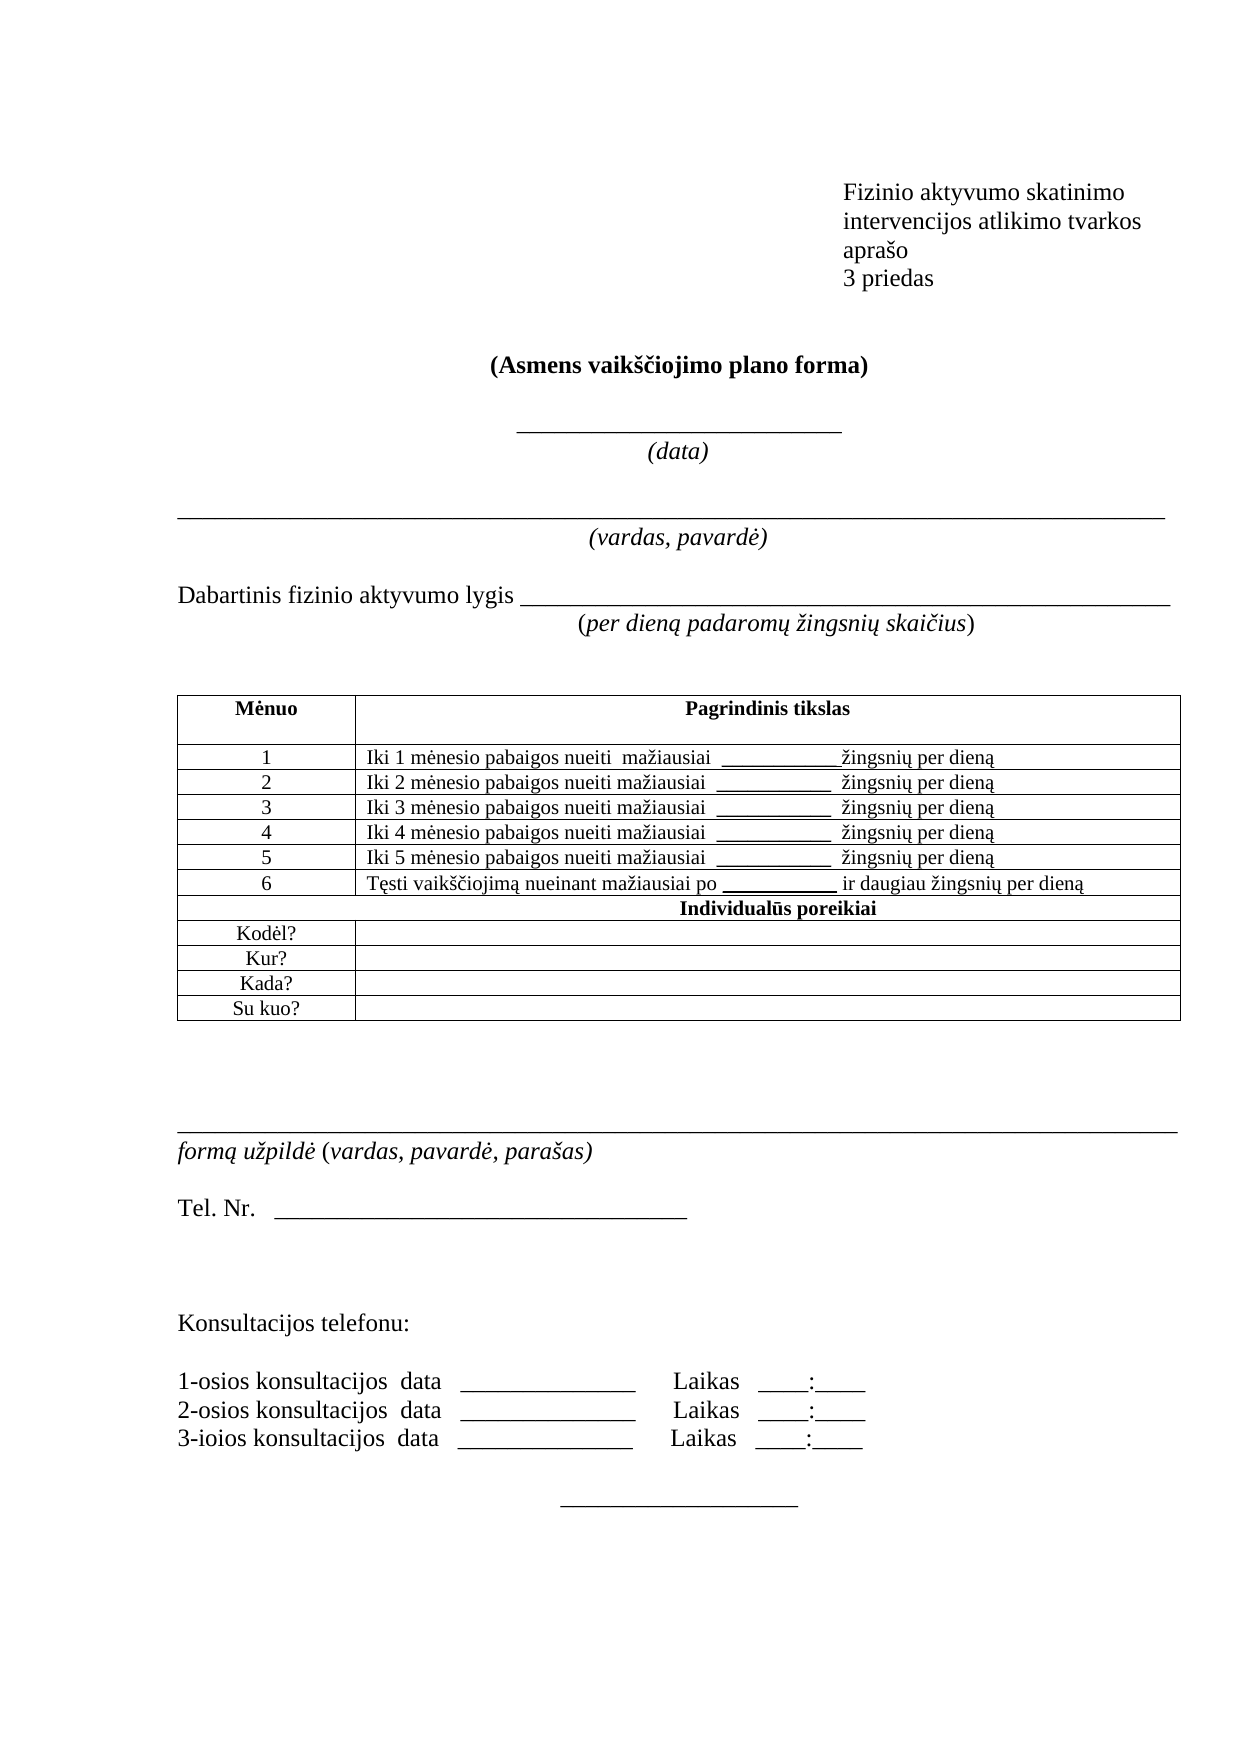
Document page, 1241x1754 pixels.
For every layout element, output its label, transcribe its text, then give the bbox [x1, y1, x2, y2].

table_cell 5 [178, 845, 355, 869]
text __________________________ [177, 407, 1181, 436]
text 3-ioios konsultacijos data ______________ Laikas ____:____ [177, 1423, 1181, 1452]
table_cell Su kuo? [178, 996, 355, 1020]
table_cell [356, 946, 1180, 970]
text ________________________________________________________________________________ [177, 1107, 1181, 1136]
table_cell 2 [178, 770, 355, 794]
text intervencijos atlikimo tvarkos [843, 206, 1181, 235]
text Fizinio aktyvumo skatinimo [843, 177, 1181, 206]
table_cell Iki 1 mėnesio pabaigos nueiti mažiausiai ___________ žingsnių per dieną [356, 745, 1180, 769]
text 2-osios konsultacijos data ______________ Laikas ____:____ [177, 1395, 1181, 1423]
table_cell Kur? [178, 946, 355, 970]
text 3 priedas [843, 263, 1181, 292]
text (data) [177, 436, 1181, 465]
table_header Pagrindinis tikslas [356, 696, 1180, 744]
table_cell 6 [178, 870, 355, 894]
table_cell Tęsti vaikščiojimą nueinant mažiausiai po ___________ ir daugiau žingsnių per dieną [356, 870, 1180, 894]
text ___________________ [177, 1481, 1181, 1510]
text aprašo [843, 235, 1181, 263]
text _______________________________________________________________________________ [177, 493, 1181, 522]
table_cell [356, 971, 1180, 995]
text formą užpildė (vardas, pavardė, parašas) [177, 1136, 1181, 1165]
text (vardas, pavardė) [177, 522, 1181, 551]
table_cell Iki 4 mėnesio pabaigos nueiti mažiausiai ___________ žingsnių per dieną [356, 820, 1180, 844]
text (Asmens vaikščiojimo plano forma) [177, 350, 1181, 378]
table_cell Kada? [178, 971, 355, 995]
table_cell 4 [178, 820, 355, 844]
table_cell 1 [178, 745, 355, 769]
table_cell Iki 5 mėnesio pabaigos nueiti mažiausiai ___________ žingsnių per dieną [356, 845, 1180, 869]
text Konsultacijos telefonu: [177, 1308, 1181, 1337]
table_cell [356, 921, 1180, 945]
table_cell [356, 996, 1180, 1020]
table_cell Iki 3 mėnesio pabaigos nueiti mažiausiai ___________ žingsnių per dieną [356, 795, 1180, 819]
table_cell Kodėl? [178, 921, 355, 945]
text Dabartinis fizinio aktyvumo lygis ____________________________________________________ [177, 580, 1181, 608]
text Tel. Nr. _________________________________ [177, 1193, 1181, 1222]
table_cell 3 [178, 795, 355, 819]
table_cell Individualūs poreikiai [178, 896, 1180, 919]
text 1-osios konsultacijos data ______________ Laikas ____:____ [177, 1366, 1181, 1395]
table_header Mėnuo [178, 696, 355, 744]
table_cell Iki 2 mėnesio pabaigos nueiti mažiausiai ___________ žingsnių per dieną [356, 770, 1180, 794]
text (per dieną padaromų žingsnių skaičius) [177, 608, 1181, 637]
